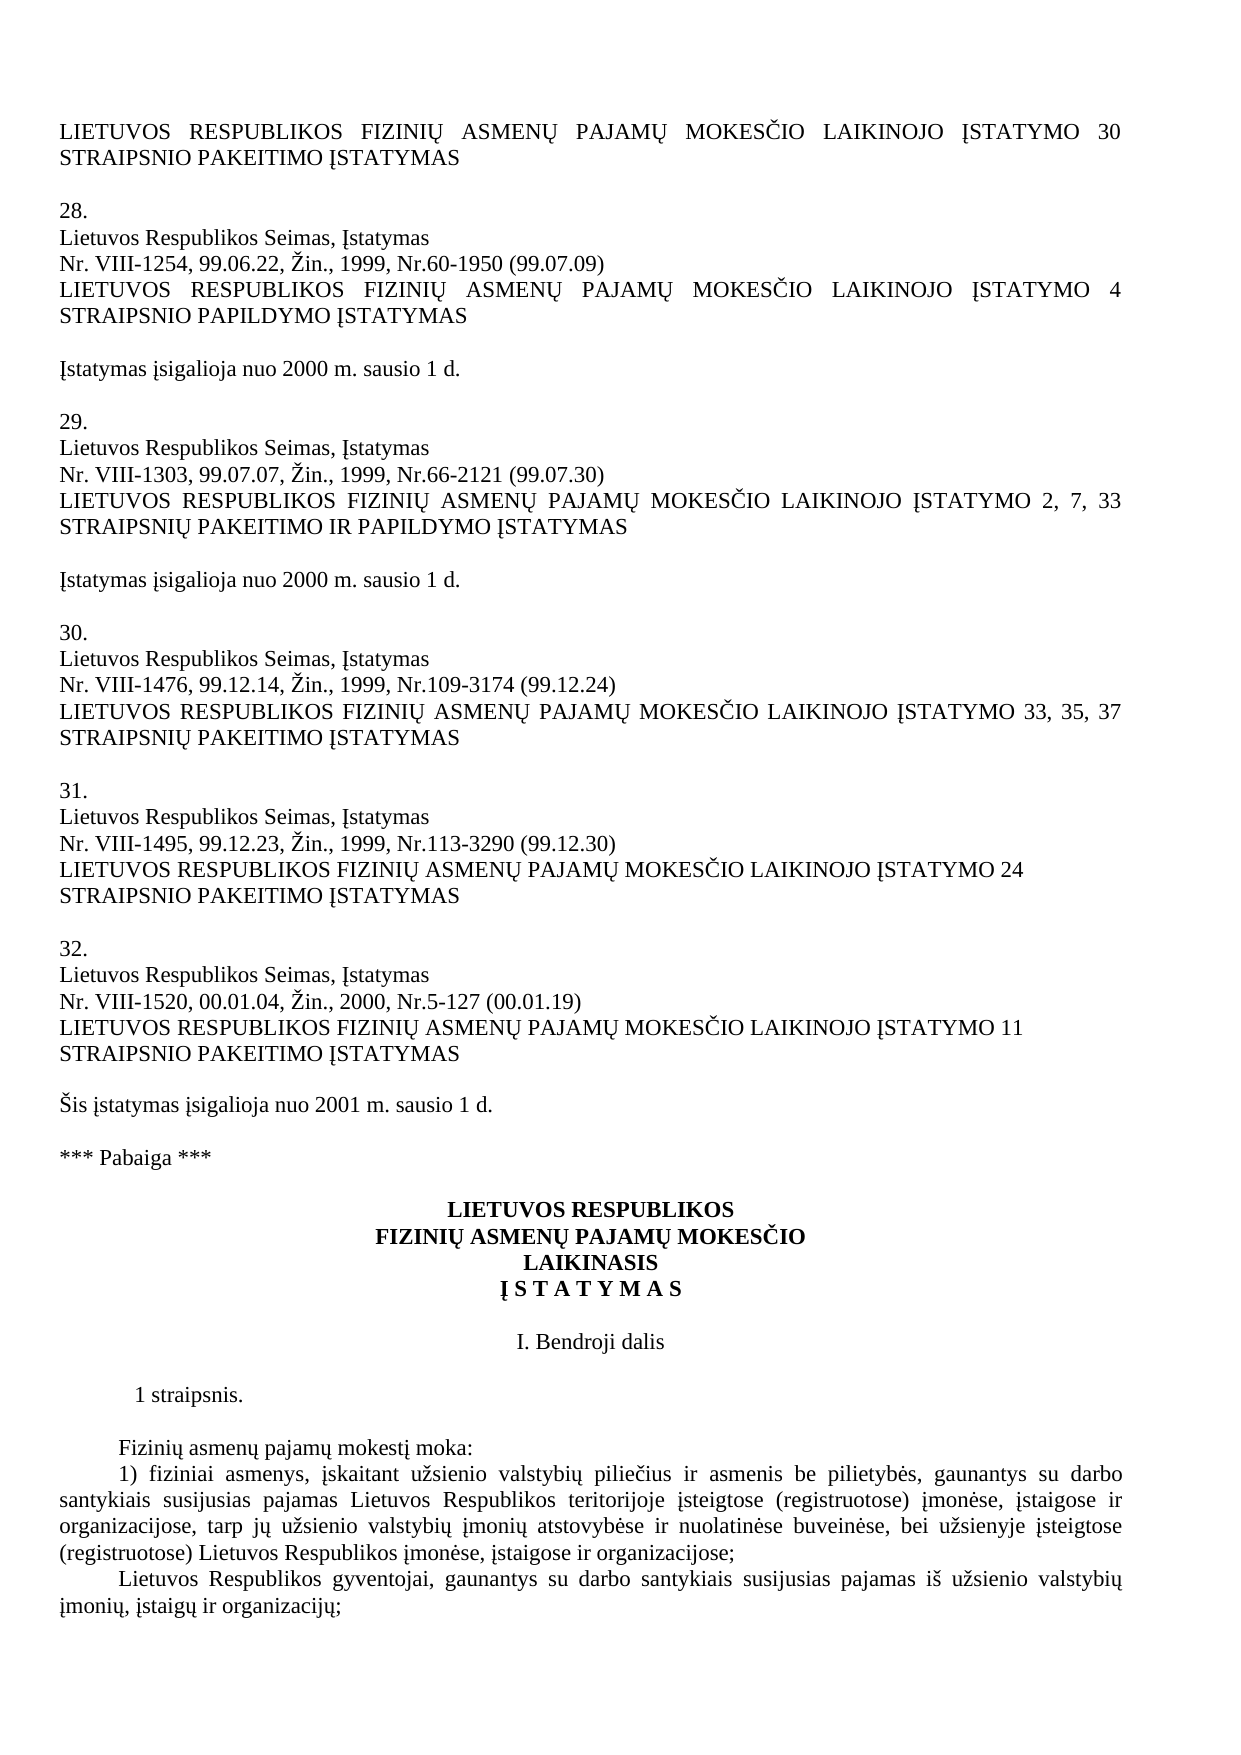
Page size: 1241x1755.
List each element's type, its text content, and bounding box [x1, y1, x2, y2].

text Lietuvos Respublikos Seimas, Įstatymas [59, 961, 1122, 988]
text *** Pabaiga *** [59, 1144, 1122, 1170]
text Šis įstatymas įsigalioja nuo 2001 m. sausio 1 d. [59, 1091, 1122, 1117]
text Lietuvos Respublikos Seimas, Įstatymas [59, 803, 1122, 830]
text 32. [59, 935, 1122, 961]
text LIETUVOS RESPUBLIKOS FIZINIŲ ASMENŲ PAJAMŲ MOKESČIO LAIKINOJO ĮSTATYMO 4 STRAIPSNIO PAPILDYMO ĮSTATYMAS [59, 276, 1122, 329]
text Fizinių asmenų pajamų mokestį moka: [59, 1433, 1124, 1460]
text LIETUVOS RESPUBLIKOS FIZINIŲ ASMENŲ PAJAMŲ MOKESČIO LAIKINOJO ĮSTATYMO 30 STRAIPSNIO PAKEITIMO ĮSTATYMAS [59, 118, 1122, 171]
text Į S T A T Y M A S [59, 1275, 1122, 1302]
text Įstatymas įsigalioja nuo 2000 m. sausio 1 d. [59, 566, 1122, 592]
text LIETUVOS RESPUBLIKOS FIZINIŲ ASMENŲ PAJAMŲ MOKESČIO LAIKINOJO ĮSTATYMO 11 STRAIPSNIO PAKEITIMO ĮSTATYMAS [59, 1014, 1122, 1067]
text Įstatymas įsigalioja nuo 2000 m. sausio 1 d. [59, 355, 1122, 382]
text LIETUVOS RESPUBLIKOS FIZINIŲ ASMENŲ PAJAMŲ MOKESČIO LAIKINOJO ĮSTATYMO 33, 35, 37 STRAIPSNIŲ PAKEITIMO ĮSTATYMAS [59, 698, 1122, 751]
text 30. [59, 619, 1122, 645]
text Lietuvos Respublikos Seimas, Įstatymas [59, 434, 1122, 461]
text LIETUVOS RESPUBLIKOS FIZINIŲ ASMENŲ PAJAMŲ MOKESČIO LAIKINOJO ĮSTATYMO 24 STRAIPSNIO PAKEITIMO ĮSTATYMAS [59, 856, 1122, 909]
text Lietuvos Respublikos gyventojai, gaunantys su darbo santykiais susijusias pajamas iš užsienio valstybių įmonių, įstaigų ir organizacijų; [59, 1565, 1124, 1618]
text Nr. VIII-1303, 99.07.07, Žin., 1999, Nr.66-2121 (99.07.30) [59, 461, 1122, 487]
text 28. [59, 197, 1122, 223]
text 1 straipsnis. [59, 1381, 1122, 1407]
text 29. [59, 408, 1122, 434]
text Nr. VIII-1476, 99.12.14, Žin., 1999, Nr.109-3174 (99.12.24) [59, 672, 1122, 698]
text Nr. VIII-1495, 99.12.23, Žin., 1999, Nr.113-3290 (99.12.30) [59, 830, 1122, 856]
text LAIKINASIS [59, 1249, 1122, 1275]
text I. Bendroji dalis [59, 1328, 1122, 1354]
text Nr. VIII-1520, 00.01.04, Žin., 2000, Nr.5-127 (00.01.19) [59, 988, 1122, 1014]
text LIETUVOS RESPUBLIKOS FIZINIŲ ASMENŲ PAJAMŲ MOKESČIO LAIKINOJO ĮSTATYMO 2, 7, 33 STRAIPSNIŲ PAKEITIMO IR PAPILDYMO ĮSTATYMAS [59, 487, 1122, 540]
text Nr. VIII-1254, 99.06.22, Žin., 1999, Nr.60-1950 (99.07.09) [59, 250, 1122, 276]
text FIZINIŲ ASMENŲ PAJAMŲ MOKESČIO [59, 1223, 1122, 1249]
text 1) fiziniai asmenys, įskaitant užsienio valstybių piliečius ir asmenis be pilietybės, gaunantys su darbo santykiais susijusias pajamas Lietuvos Respublikos teritorijoje įsteigtose (registruotose) įmonėse, įstaigose ir organizacijose, tarp jų užsienio valstybių įmonių atstovybėse ir nuolatinėse buveinėse, bei užsienyje įsteigtose (registruotose) Lietuvos Respublikos įmonėse, įstaigose ir organizacijose; [59, 1460, 1124, 1565]
text Lietuvos Respublikos Seimas, Įstatymas [59, 645, 1122, 672]
text LIETUVOS RESPUBLIKOS [59, 1196, 1122, 1223]
text Lietuvos Respublikos Seimas, Įstatymas [59, 223, 1122, 250]
text 31. [59, 777, 1122, 803]
